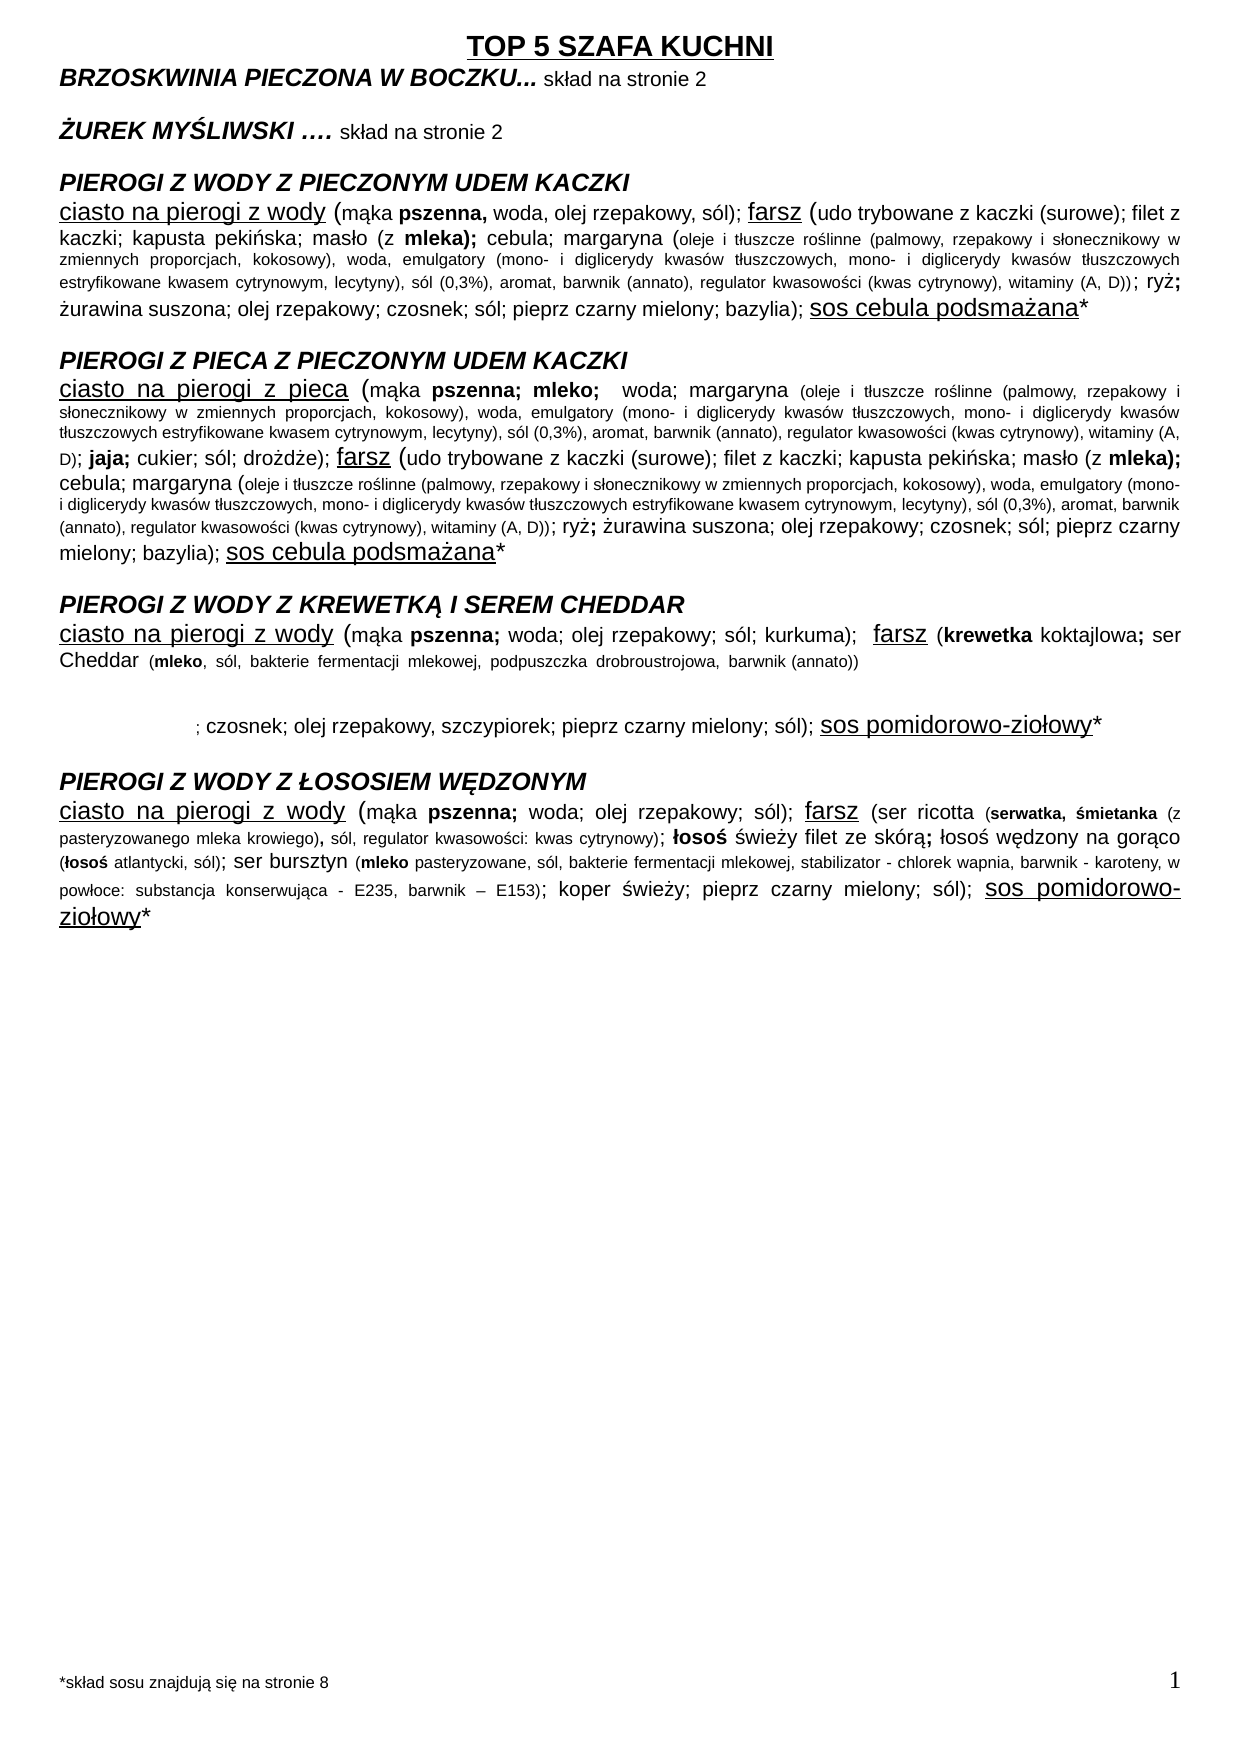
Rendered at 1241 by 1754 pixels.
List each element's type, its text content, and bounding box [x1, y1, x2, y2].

text PIEROGI Z WODY Z PIECZONYM UDEM KACZKI [59, 168, 1181, 197]
text PIEROGI Z PIECA Z PIECZONYM UDEM KACZKI [59, 346, 1181, 374]
text ciasto na pierogi z wody (mąka pszenna; woda; olej rzepakowy; sól; kurkuma); farsz (krewetka koktajlowa; ser Cheddar (mleko, sól, bakterie fermentacji mlekowej, podpuszczka drobroustrojowa, barwnik (annato)) ser topiony (ser, woda, oleje roślinne (palmowy, kokosowy, częściowo utwardzone: palmowy, rzepakowy) w zmiennych proporcjach, mleko w proszku odtłuszczone, serwatka w proszku z mleka, skrobia kukurydziana, sole emulgujące: difosforany, polifosforany, fosforany sodu, masło (śmietanka pasteryzowana), sól, aromat sera Edam, barwnik: karoteny); czosnek; olej rzepakowy, szczypiorek; pieprz czarny mielony; sól); sos pomidorowo-ziołowy* [59, 619, 1181, 739]
text PIEROGI Z WODY Z KREWETKĄ I SEREM CHEDDAR [59, 590, 1181, 619]
text PIEROGI Z WODY Z ŁOSOSIEM WĘDZONYM [59, 767, 1181, 796]
text ciasto na pierogi z pieca (mąka pszenna; mleko; woda; margaryna (oleje i tłuszcze roślinne (palmowy, rzepakowy i słonecznikowy w zmiennych proporcjach, kokosowy), woda, emulgatory (mono- i diglicerydy kwasów tłuszczowych, mono- i diglicerydy kwasów tłuszczowych estryfikowane kwasem cytrynowym, lecytyny), sól (0,3%), aromat, barwnik (annato), regulator kwasowości (kwas cytrynowy), witaminy (A, D); jaja; cukier; sól; drożdże); farsz (udo trybowane z kaczki (surowe); filet z kaczki; kapusta pekińska; masło (z mleka); cebula; margaryna (oleje i tłuszcze roślinne (palmowy, rzepakowy i słonecznikowy w zmiennych proporcjach, kokosowy), woda, emulgatory (mono- i diglicerydy kwasów tłuszczowych, mono- i diglicerydy kwasów tłuszczowych estryfikowane kwasem cytrynowym, lecytyny), sól (0,3%), aromat, barwnik (annato), regulator kwasowości (kwas cytrynowy), witaminy (A, D)); ryż; żurawina suszona; olej rzepakowy; czosnek; sól; pieprz czarny mielony; bazylia); sos cebula podsmażana* [59, 374, 1181, 566]
text TOP 5 SZAFA KUCHNI [59, 29, 1181, 63]
text ciasto na pierogi z wody (mąka pszenna, woda, olej rzepakowy, sól); farsz (udo trybowane z kaczki (surowe); filet z kaczki; kapusta pekińska; masło (z mleka); cebula; margaryna (oleje i tłuszcze roślinne (palmowy, rzepakowy i słonecznikowy w zmiennych proporcjach, kokosowy), woda, emulgatory (mono- i diglicerydy kwasów tłuszczowych, mono- i diglicerydy kwasów tłuszczowych estryfikowane kwasem cytrynowym, lecytyny), sól (0,3%), aromat, barwnik (annato), regulator kwasowości (kwas cytrynowy), witaminy (A, D)); ryż; żurawina suszona; olej rzepakowy; czosnek; sól; pieprz czarny mielony; bazylia); sos cebula podsmażana* [59, 197, 1181, 322]
text BRZOSKWINIA PIECZONA W BOCZKU... skład na stronie 2 [59, 63, 1181, 92]
text ŻUREK MYŚLIWSKI …. skład na stronie 2 [59, 116, 1181, 144]
text ciasto na pierogi z wody (mąka pszenna; woda; olej rzepakowy; sól); farsz (ser ricotta (serwatka, śmietanka (z pasteryzowanego mleka krowiego), sól, regulator kwasowości: kwas cytrynowy); łosoś świeży filet ze skórą; łosoś wędzony na gorąco (łosoś atlantycki, sól); ser bursztyn (mleko pasteryzowane, sól, bakterie fermentacji mlekowej, stabilizator - chlorek wapnia, barwnik - karoteny, w powłoce: substancja konserwująca - E235, barwnik – E153); koper świeży; pieprz czarny mielony; sól); sos pomidorowo-ziołowy* [59, 796, 1181, 930]
